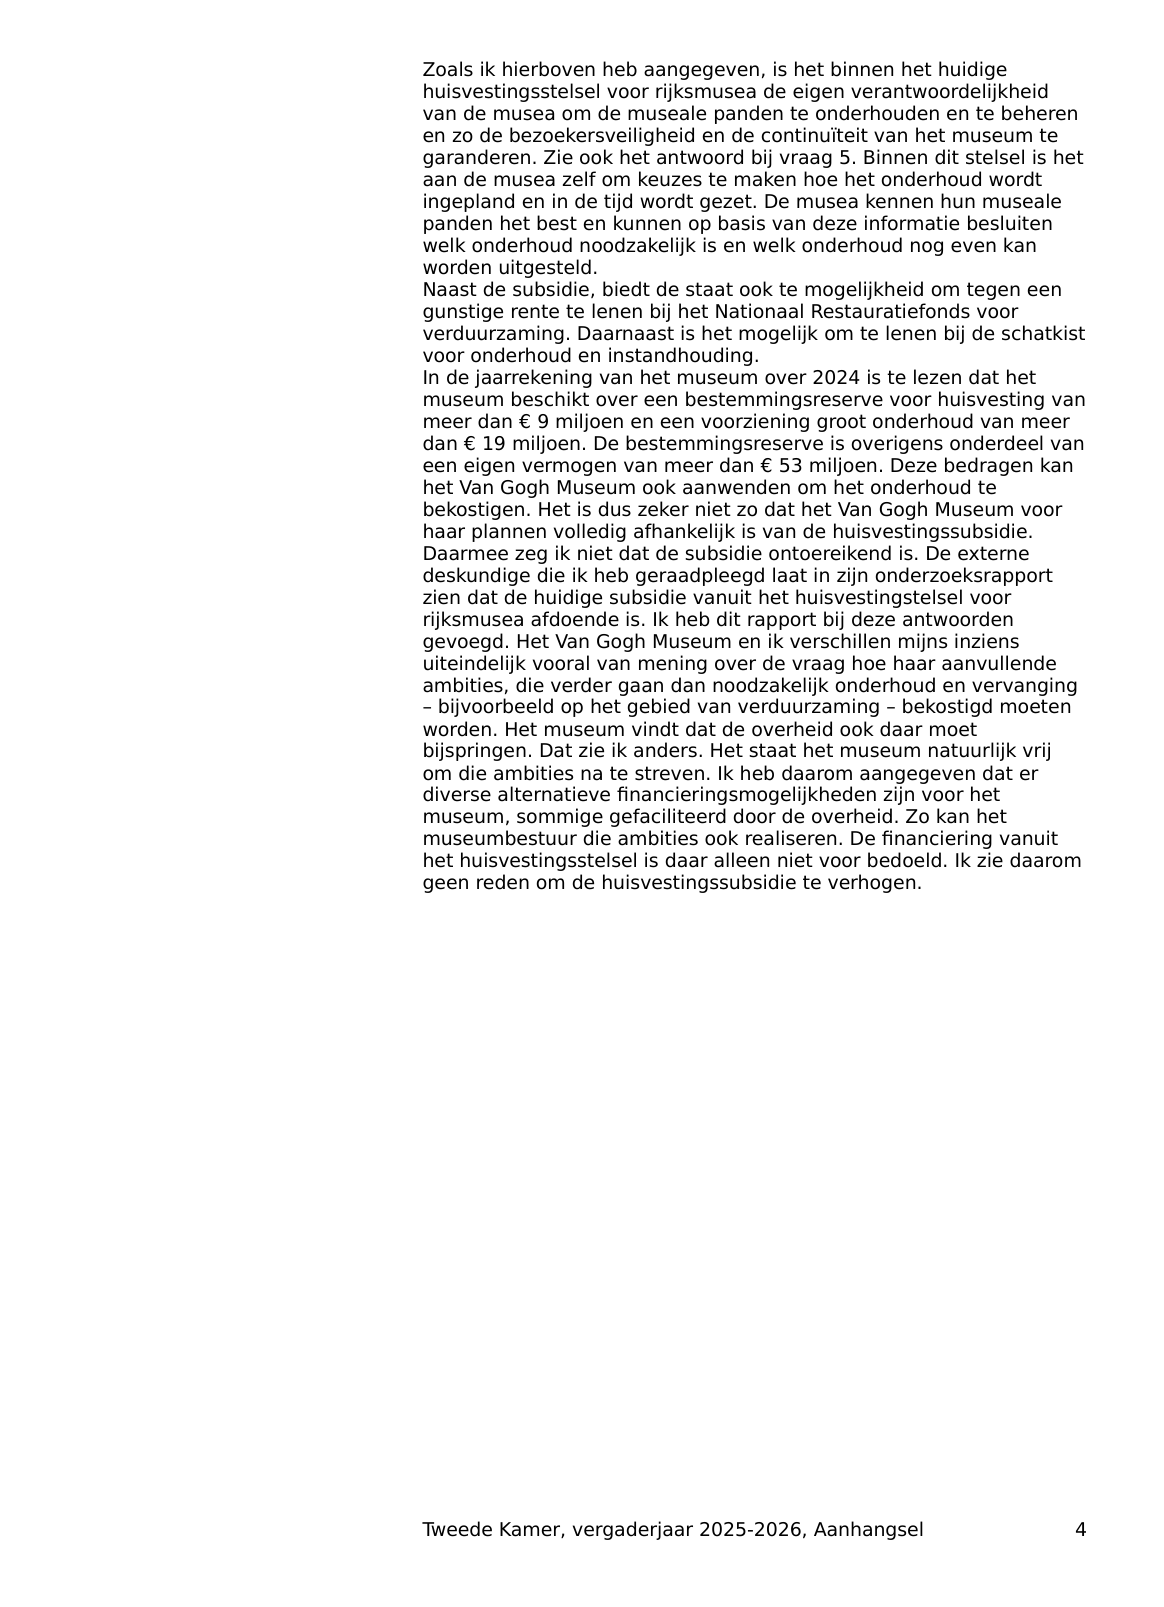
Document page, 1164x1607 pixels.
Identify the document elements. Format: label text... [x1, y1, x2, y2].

text In de jaarrekening van het museum over 2024 is te lezen dat het museum beschikt over een bestemmingsreserve voor huisvesting van meer dan € 9 miljoen en een voorziening groot onderhoud van meer dan € 19 miljoen. De bestemmingsreserve is overigens onderdeel van een eigen vermogen van meer dan € 53 miljoen. Deze bedragen kan het Van Gogh Museum ook aanwenden om het onderhoud te bekostigen. Het is dus zeker niet zo dat het Van Gogh Museum voor haar plannen volledig afhankelijk is van de huisvestingssubsidie. [422, 367, 1087, 543]
text Naast de subsidie, biedt de staat ook te mogelijkheid om tegen een gunstige rente te lenen bij het Nationaal Restauratiefonds voor verduurzaming. Daarnaast is het mogelijk om te lenen bij de schatkist voor onderhoud en instandhouding. [422, 279, 1087, 367]
text Zoals ik hierboven heb aangegeven, is het binnen het huidige huisvestingsstelsel voor rijksmusea de eigen verantwoordelijkheid van de musea om de museale panden te onderhouden en te beheren en zo de bezoekersveiligheid en de continuïteit van het museum te garanderen. Zie ook het antwoord bij vraag 5. Binnen dit stelsel is het aan de musea zelf om keuzes te maken hoe het onderhoud wordt ingepland en in de tijd wordt gezet. De musea kennen hun museale panden het best en kunnen op basis van deze informatie besluiten welk onderhoud noodzakelijk is en welk onderhoud nog even kan worden uitgesteld. [422, 59, 1087, 279]
text Daarmee zeg ik niet dat de subsidie ontoereikend is. De externe deskundige die ik heb geraadpleegd laat in zijn onderzoeksrapport zien dat de huidige subsidie vanuit het huisvestingstelsel voor rijksmusea afdoende is. Ik heb dit rapport bij deze antwoorden gevoegd. Het Van Gogh Museum en ik verschillen mijns inziens uiteindelijk vooral van mening over de vraag hoe haar aanvullende ambities, die verder gaan dan noodzakelijk onderhoud en vervanging – bijvoorbeeld op het gebied van verduurzaming – bekostigd moeten worden. Het museum vindt dat de overheid ook daar moet bijspringen. Dat zie ik anders. Het staat het museum natuurlijk vrij om die ambities na te streven. Ik heb daarom aangegeven dat er diverse alternatieve financieringsmogelijkheden zijn voor het museum, sommige gefaciliteerd door de overheid. Zo kan het museumbestuur die ambities ook realiseren. De financiering vanuit het huisvestingsstelsel is daar alleen niet voor bedoeld. Ik zie daarom geen reden om de huisvestingssubsidie te verhogen. [422, 543, 1087, 894]
